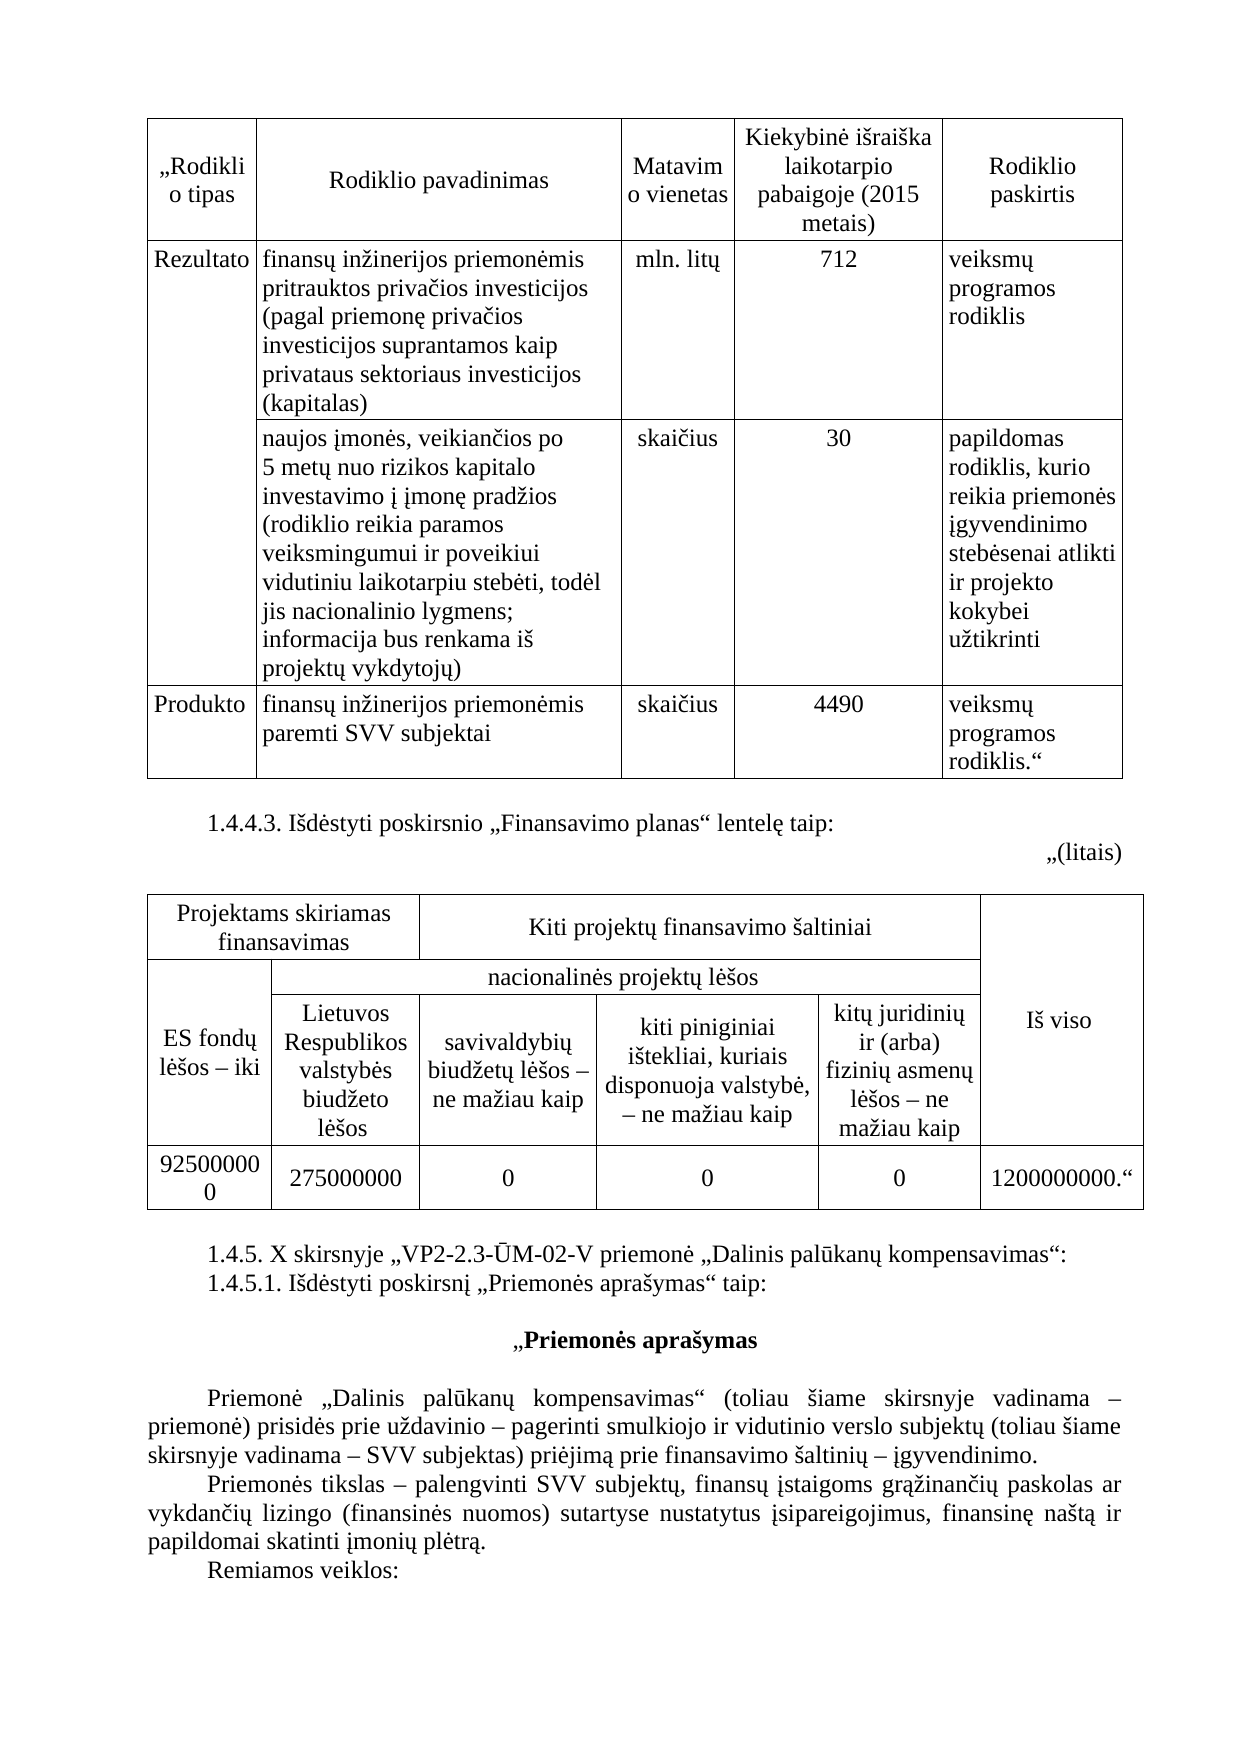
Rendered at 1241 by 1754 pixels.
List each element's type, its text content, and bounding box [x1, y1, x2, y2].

text „Priemonės aprašymas [148, 1325, 1122, 1354]
table_cell 4490 [735, 686, 942, 778]
table_header Rodiklio pavadinimas [257, 119, 621, 240]
table_cell papildomas rodiklis, kurio reikia priemonės įgyvendinimo stebėsenai atlikti ir projekto kokybei užtikrinti [943, 420, 1122, 685]
table_cell veiksmų programos rodiklis.“ [943, 686, 1122, 778]
table_cell 1200000000.“ [981, 1146, 1143, 1209]
table_header Kiekybinė išraiška laikotarpio pabaigoje (2015 metais) [735, 119, 942, 240]
table_cell 0 [420, 1146, 596, 1209]
table_cell naujos įmonės, veikiančios po 5 metų nuo rizikos kapitalo investavimo į įmonę pradžios (rodiklio reikia paramos veiksmingumui ir poveikiui vidutiniu laikotarpiu stebėti, todėl jis nacionalinio lygmens; informacija bus renkama iš projektų vykdytojų) [257, 420, 621, 685]
table_cell 30 [735, 420, 942, 685]
table_cell finansų inžinerijos priemonėmis pritrauktos privačios investicijos (pagal priemonę privačios investicijos suprantamos kaip privataus sektoriaus investicijos (kapitalas) [257, 241, 621, 419]
table_cell nacionalinės projektų lėšos [272, 960, 980, 994]
table_cell 0 [597, 1146, 818, 1209]
table_cell Rezultato [148, 241, 256, 685]
table_cell 712 [735, 241, 942, 419]
table_cell 925000000 [148, 1146, 271, 1209]
table_cell skaičius [622, 686, 734, 778]
text Priemonės tikslas – palengvinti SVV subjektų, finansų įstaigoms grąžinančių paskolas ar vykdančių lizingo (finansinės nuomos) sutartyse nustatytus įsipareigojimus, finansinę naštą ir papildomai skatinti įmonių plėtrą. [148, 1469, 1122, 1555]
table_cell ES fondų lėšos – iki [148, 960, 271, 1145]
table_cell veiksmų programos rodiklis [943, 241, 1122, 419]
table_cell kitų juridinių ir (arba) fizinių asmenų lėšos – ne mažiau kaip [819, 995, 980, 1145]
text 1.4.5.1. Išdėstyti poskirsnį „Priemonės aprašymas“ taip: [148, 1268, 1122, 1296]
table_cell skaičius [622, 420, 734, 685]
table_cell 275000000 [272, 1146, 419, 1209]
table_cell finansų inžinerijos priemonėmis paremti SVV subjektai [257, 686, 621, 778]
table_header Projektams skiriamas finansavimas [148, 895, 419, 958]
table_header Kiti projektų finansavimo šaltiniai [420, 895, 980, 958]
text „(litais) [148, 837, 1122, 865]
table_cell mln. litų [622, 241, 734, 419]
table_cell Lietuvos Respublikos valstybės biudžeto lėšos [272, 995, 419, 1145]
text 1.4.4.3. Išdėstyti poskirsnio „Finansavimo planas“ lentelę taip: [148, 808, 1122, 837]
table_header Iš viso [981, 895, 1143, 1145]
table_header „Rodiklio tipas [148, 119, 256, 240]
text Remiamos veiklos: [148, 1555, 1122, 1584]
table_cell savivaldybių biudžetų lėšos – ne mažiau kaip [420, 995, 596, 1145]
text 1.4.5. X skirsnyje „VP2-2.3-ŪM-02-V priemonė „Dalinis palūkanų kompensavimas“: [148, 1239, 1122, 1268]
table_cell kiti piniginiai ištekliai, kuriais disponuoja valstybė, – ne mažiau kaip [597, 995, 818, 1145]
table_cell Produkto [148, 686, 256, 778]
text Priemonė „Dalinis palūkanų kompensavimas“ (toliau šiame skirsnyje vadinama – priemonė) prisidės prie uždavinio – pagerinti smulkiojo ir vidutinio verslo subjektų (toliau šiame skirsnyje vadinama – SVV subjektas) priėjimą prie finansavimo šaltinių – įgyvendinimo. [148, 1383, 1122, 1469]
table_cell 0 [819, 1146, 980, 1209]
table_header Rodiklio paskirtis [943, 119, 1122, 240]
table_header Matavimo vienetas [622, 119, 734, 240]
